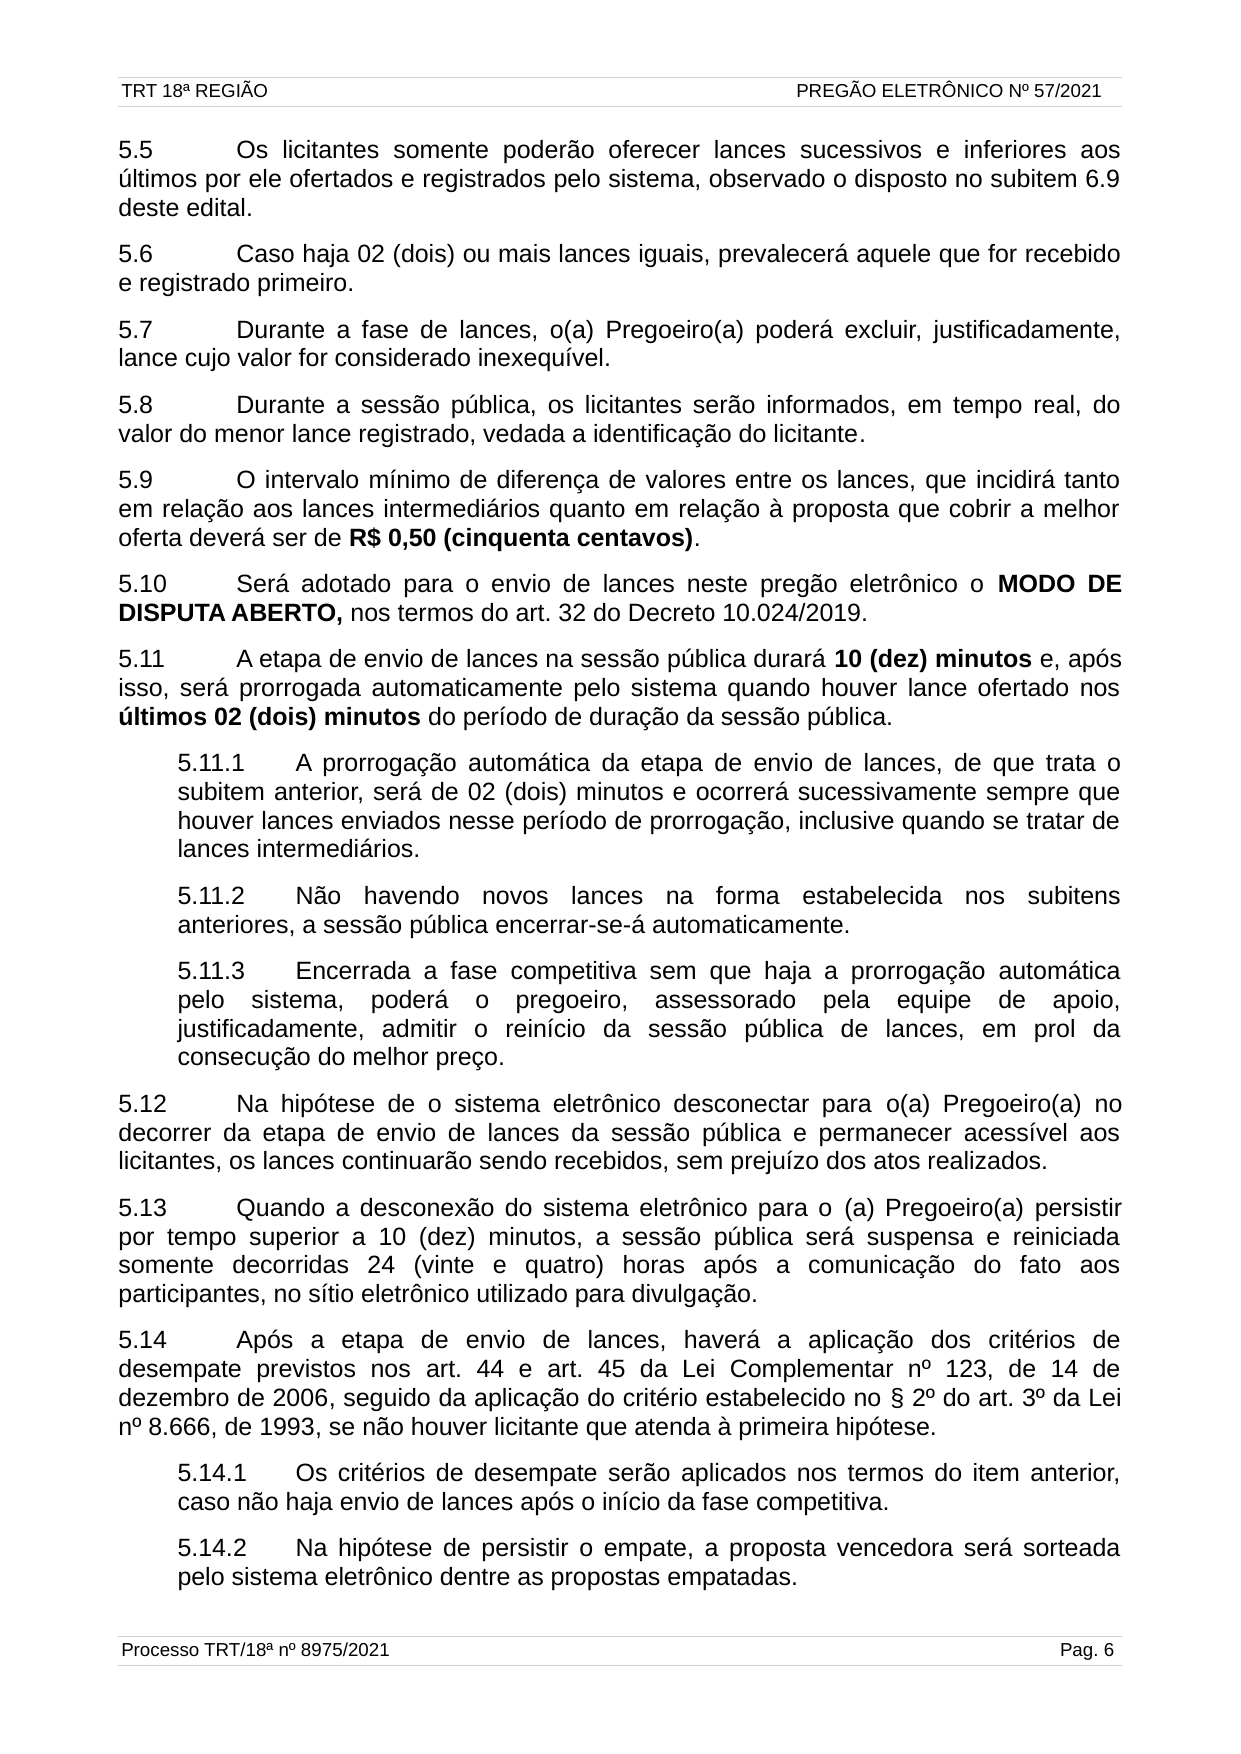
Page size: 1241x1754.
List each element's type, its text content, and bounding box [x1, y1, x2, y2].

text 5.10 Será adotado para o envio de lances neste pregão eletrônico o MODO DE DISPUTA ABERTO, nos termos do art. 32 do Decreto 10.024/2019. [118, 569, 1122, 627]
text 5.11.1 A prorrogação automática da etapa de envio de lances, de que trata o subitem anterior, será de 02 (dois) minutos e ocorrerá sucessivamente sempre que houver lances enviados nesse período de prorrogação, inclusive quando se tratar de lances intermediários. [177, 748, 1122, 863]
text 5.14 Após a etapa de envio de lances, haverá a aplicação dos critérios de desempate previstos nos art. 44 e art. 45 da Lei Complementar nº 123, de 14 de dezembro de 2006, seguido da aplicação do critério estabelecido no § 2º do art. 3º da Lei nº 8.666, de 1993, se não houver licitante que atenda à primeira hipótese. [118, 1326, 1122, 1441]
text 5.5 Os licitantes somente poderão oferecer lances sucessivos e inferiores aos últimos por ele ofertados e registrados pelo sistema, observado o disposto no subitem 6.9 deste edital. [118, 136, 1122, 222]
text 5.11.2 Não havendo novos lances na forma estabelecida nos subitens anteriores, a sessão pública encerrar-se-á automaticamente. [177, 881, 1122, 938]
text 5.11.3 Encerrada a fase competitiva sem que haja a prorrogação automática pelo sistema, poderá o pregoeiro, assessorado pela equipe de apoio, justificadamente, admitir o reinício da sessão pública de lances, em prol da consecução do melhor preço. [177, 956, 1122, 1071]
text 5.9 O intervalo mínimo de diferença de valores entre os lances, que incidirá tanto em relação aos lances intermediários quanto em relação à proposta que cobrir a melhor oferta deverá ser de R$ 0,50 (cinquenta centavos). [118, 465, 1122, 551]
text 5.7 Durante a fase de lances, o(a) Pregoeiro(a) poderá excluir, justificadamente, lance cujo valor for considerado inexequível. [118, 315, 1122, 372]
text 5.14.1 Os critérios de desempate serão aplicados nos termos do item anterior, caso não haja envio de lances após o início da fase competitiva. [177, 1458, 1122, 1516]
text 5.11 A etapa de envio de lances na sessão pública durará 10 (dez) minutos e, após isso, será prorrogada automaticamente pelo sistema quando houver lance ofertado nos últimos 02 (dois) minutos do período de duração da sessão pública. [118, 644, 1122, 731]
text 5.14.2 Na hipótese de persistir o empate, a proposta vencedora será sorteada pelo sistema eletrônico dentre as propostas empatadas. [177, 1533, 1122, 1591]
text 5.8 Durante a sessão pública, os licitantes serão informados, em tempo real, do valor do menor lance registrado, vedada a identificação do licitante. [118, 390, 1122, 447]
text 5.6 Caso haja 02 (dois) ou mais lances iguais, prevalecerá aquele que for recebido e registrado primeiro. [118, 239, 1122, 297]
text 5.13 Quando a desconexão do sistema eletrônico para o (a) Pregoeiro(a) persistir por tempo superior a 10 (dez) minutos, a sessão pública será suspensa e reiniciada somente decorridas 24 (vinte e quatro) horas após a comunicação do fato aos participantes, no sítio eletrônico utilizado para divulgação. [118, 1193, 1122, 1308]
text 5.12 Na hipótese de o sistema eletrônico desconectar para o(a) Pregoeiro(a) no decorrer da etapa de envio de lances da sessão pública e permanecer acessível aos licitantes, os lances continuarão sendo recebidos, sem prejuízo dos atos realizados. [118, 1089, 1122, 1175]
